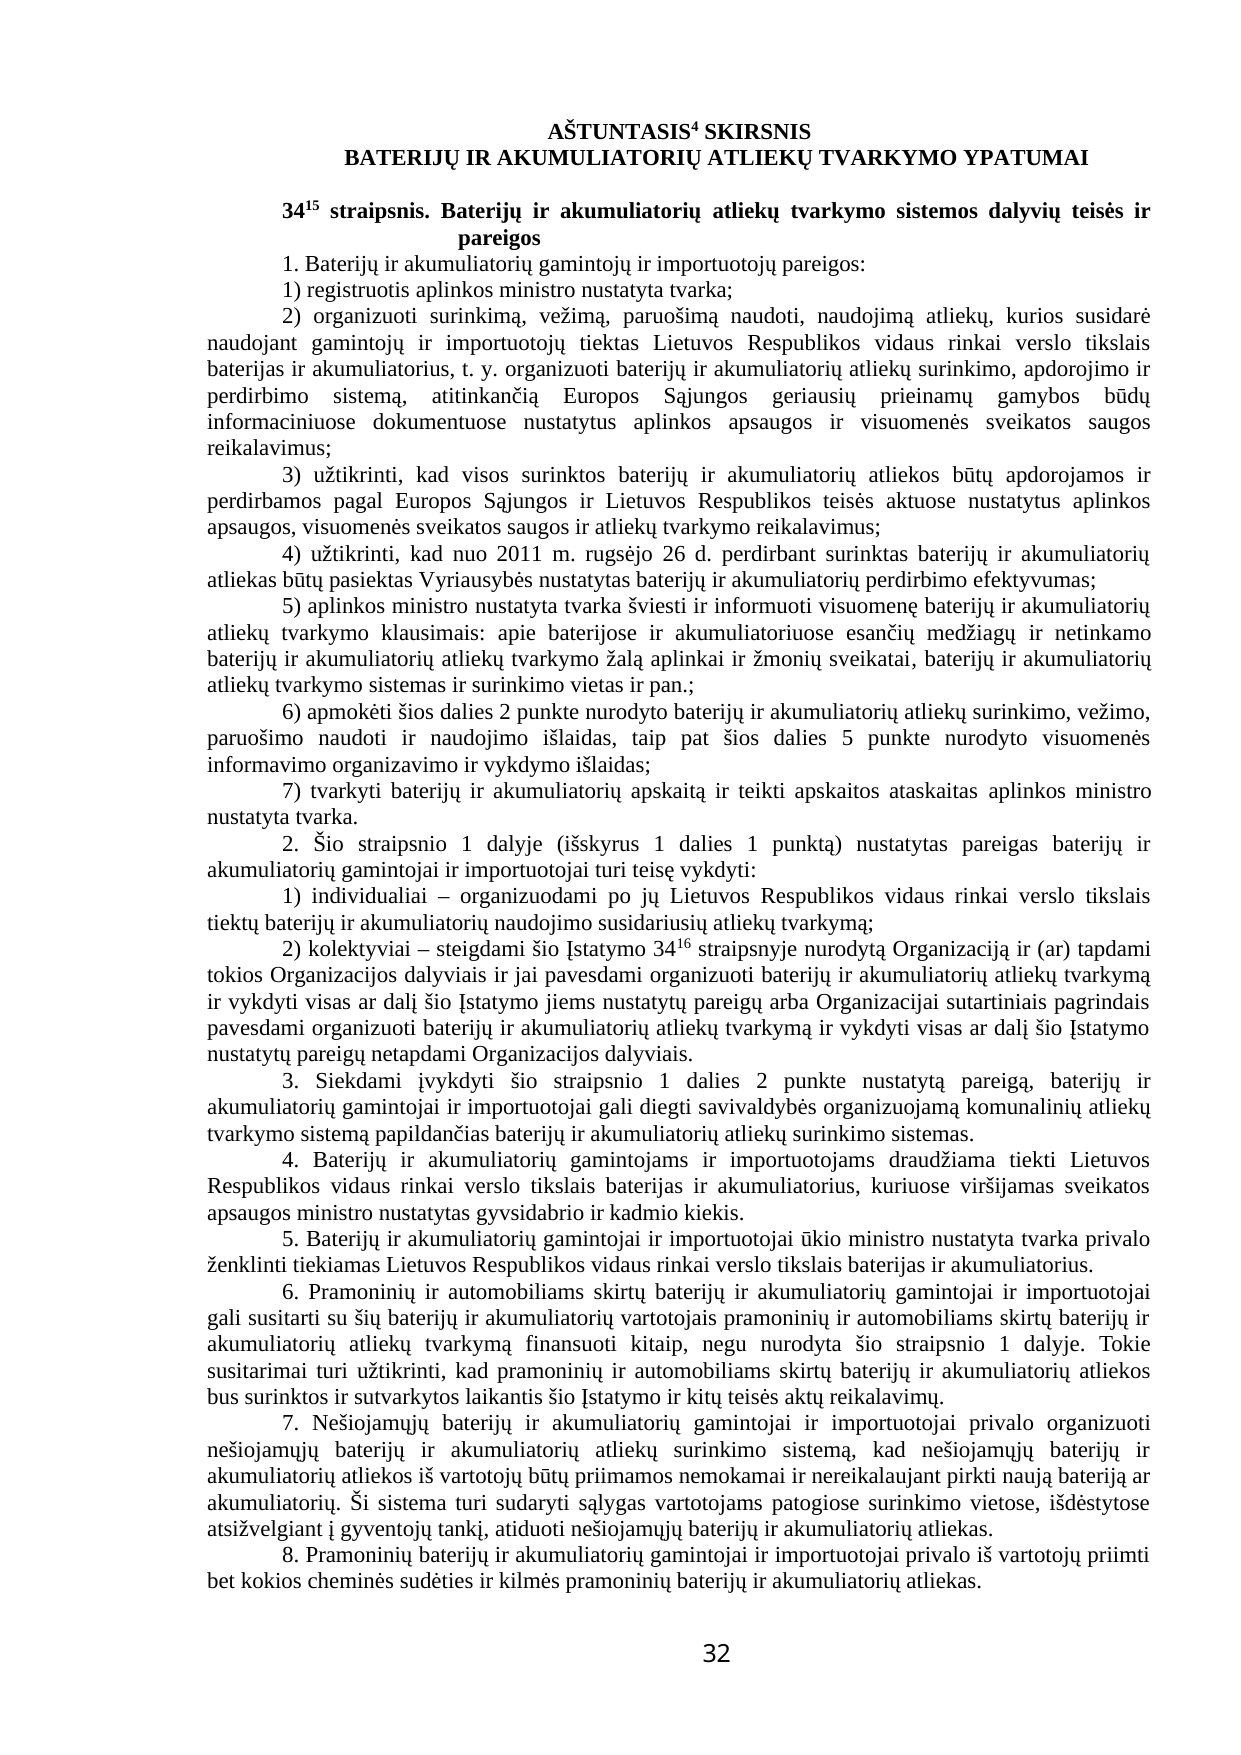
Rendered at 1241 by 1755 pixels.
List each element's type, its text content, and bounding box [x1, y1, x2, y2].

text AŠTUNTASIS4 SKIRSNIS [207, 118, 1152, 144]
text 6) apmokėti šios dalies 2 punkte nurodyto baterijų ir akumuliatorių atliekų surinkimo, vežimo, paruošimo naudoti ir naudojimo išlaidas, taip pat šios dalies 5 punkte nurodyto visuomenės informavimo organizavimo ir vykdymo išlaidas; [207, 698, 1152, 777]
text 5) aplinkos ministro nustatyta tvarka šviesti ir informuoti visuomenę baterijų ir akumuliatorių atliekų tvarkymo klausimais: apie baterijose ir akumuliatoriuose esančių medžiagų ir netinkamo baterijų ir akumuliatorių atliekų tvarkymo žalą aplinkai ir žmonių sveikatai, baterijų ir akumuliatorių atliekų tvarkymo sistemas ir surinkimo vietas ir pan.; [207, 592, 1152, 698]
text 4) užtikrinti, kad nuo 2011 m. rugsėjo 26 d. perdirbant surinktas baterijų ir akumuliatorių atliekas būtų pasiektas Vyriausybės nustatytas baterijų ir akumuliatorių perdirbimo efektyvumas; [207, 540, 1152, 592]
text BATERIJŲ IR AKUMULIATORIŲ ATLIEKŲ TVARKYMO YPATUMAI [207, 144, 1152, 171]
text 4. Baterijų ir akumuliatorių gamintojams ir importuotojams draudžiama tiekti Lietuvos Respublikos vidaus rinkai verslo tikslais baterijas ir akumuliatorius, kuriuose viršijamas sveikatos apsaugos ministro nustatytas gyvsidabrio ir kadmio kiekis. [207, 1146, 1152, 1225]
text 3415 straipsnis. Baterijų ir akumuliatorių atliekų tvarkymo sistemos dalyvių teisės ir pareigos [282, 197, 1152, 250]
text 3) užtikrinti, kad visos surinktos baterijų ir akumuliatorių atliekos būtų apdorojamos ir perdirbamos pagal Europos Sąjungos ir Lietuvos Respublikos teisės aktuose nustatytus aplinkos apsaugos, visuomenės sveikatos saugos ir atliekų tvarkymo reikalavimus; [207, 461, 1152, 540]
text 6. Pramoninių ir automobiliams skirtų baterijų ir akumuliatorių gamintojai ir importuotojai gali susitarti su šių baterijų ir akumuliatorių vartotojais pramoninių ir automobiliams skirtų baterijų ir akumuliatorių atliekų tvarkymą finansuoti kitaip, negu nurodyta šio straipsnio 1 dalyje. Tokie susitarimai turi užtikrinti, kad pramoninių ir automobiliams skirtų baterijų ir akumuliatorių atliekos bus surinktos ir sutvarkytos laikantis šio Įstatymo ir kitų teisės aktų reikalavimų. [207, 1278, 1152, 1409]
text 7) tvarkyti baterijų ir akumuliatorių apskaitą ir teikti apskaitos ataskaitas aplinkos ministro nustatyta tvarka. [207, 777, 1152, 830]
text 2) kolektyviai – steigdami šio Įstatymo 3416 straipsnyje nurodytą Organizaciją ir (ar) tapdami tokios Organizacijos dalyviais ir jai pavesdami organizuoti baterijų ir akumuliatorių atliekų tvarkymą ir vykdyti visas ar dalį šio Įstatymo jiems nustatytų pareigų arba Organizacijai sutartiniais pagrindais pavesdami organizuoti baterijų ir akumuliatorių atliekų tvarkymą ir vykdyti visas ar dalį šio Įstatymo nustatytų pareigų netapdami Organizacijos dalyviais. [207, 935, 1152, 1067]
text 2. Šio straipsnio 1 dalyje (išskyrus 1 dalies 1 punktą) nustatytas pareigas baterijų ir akumuliatorių gamintojai ir importuotojai turi teisę vykdyti: [207, 830, 1152, 882]
text 3. Siekdami įvykdyti šio straipsnio 1 dalies 2 punkte nustatytą pareigą, baterijų ir akumuliatorių gamintojai ir importuotojai gali diegti savivaldybės organizuojamą komunalinių atliekų tvarkymo sistemą papildančias baterijų ir akumuliatorių atliekų surinkimo sistemas. [207, 1067, 1152, 1146]
text 5. Baterijų ir akumuliatorių gamintojai ir importuotojai ūkio ministro nustatyta tvarka privalo ženklinti tiekiamas Lietuvos Respublikos vidaus rinkai verslo tikslais baterijas ir akumuliatorius. [207, 1225, 1152, 1278]
text 2) organizuoti surinkimą, vežimą, paruošimą naudoti, naudojimą atliekų, kurios susidarė naudojant gamintojų ir importuotojų tiektas Lietuvos Respublikos vidaus rinkai verslo tikslais baterijas ir akumuliatorius, t. y. organizuoti baterijų ir akumuliatorių atliekų surinkimo, apdorojimo ir perdirbimo sistemą, atitinkančią Europos Sąjungos geriausių prieinamų gamybos būdų informaciniuose dokumentuose nustatytus aplinkos apsaugos ir visuomenės sveikatos saugos reikalavimus; [207, 303, 1152, 461]
text 1) individualiai – organizuodami po jų Lietuvos Respublikos vidaus rinkai verslo tikslais tiektų baterijų ir akumuliatorių naudojimo susidariusių atliekų tvarkymą; [207, 882, 1152, 935]
text 8. Pramoninių baterijų ir akumuliatorių gamintojai ir importuotojai privalo iš vartotojų priimti bet kokios cheminės sudėties ir kilmės pramoninių baterijų ir akumuliatorių atliekas. [207, 1541, 1152, 1594]
text 7. Nešiojamųjų baterijų ir akumuliatorių gamintojai ir importuotojai privalo organizuoti nešiojamųjų baterijų ir akumuliatorių atliekų surinkimo sistemą, kad nešiojamųjų baterijų ir akumuliatorių atliekos iš vartotojų būtų priimamos nemokamai ir nereikalaujant pirkti naują bateriją ar akumuliatorių. Ši sistema turi sudaryti sąlygas vartotojams patogiose surinkimo vietose, išdėstytose atsižvelgiant į gyventojų tankį, atiduoti nešiojamųjų baterijų ir akumuliatorių atliekas. [207, 1409, 1152, 1541]
text 1) registruotis aplinkos ministro nustatyta tvarka; [207, 276, 1152, 303]
text 1. Baterijų ir akumuliatorių gamintojų ir importuotojų pareigos: [207, 250, 1152, 276]
